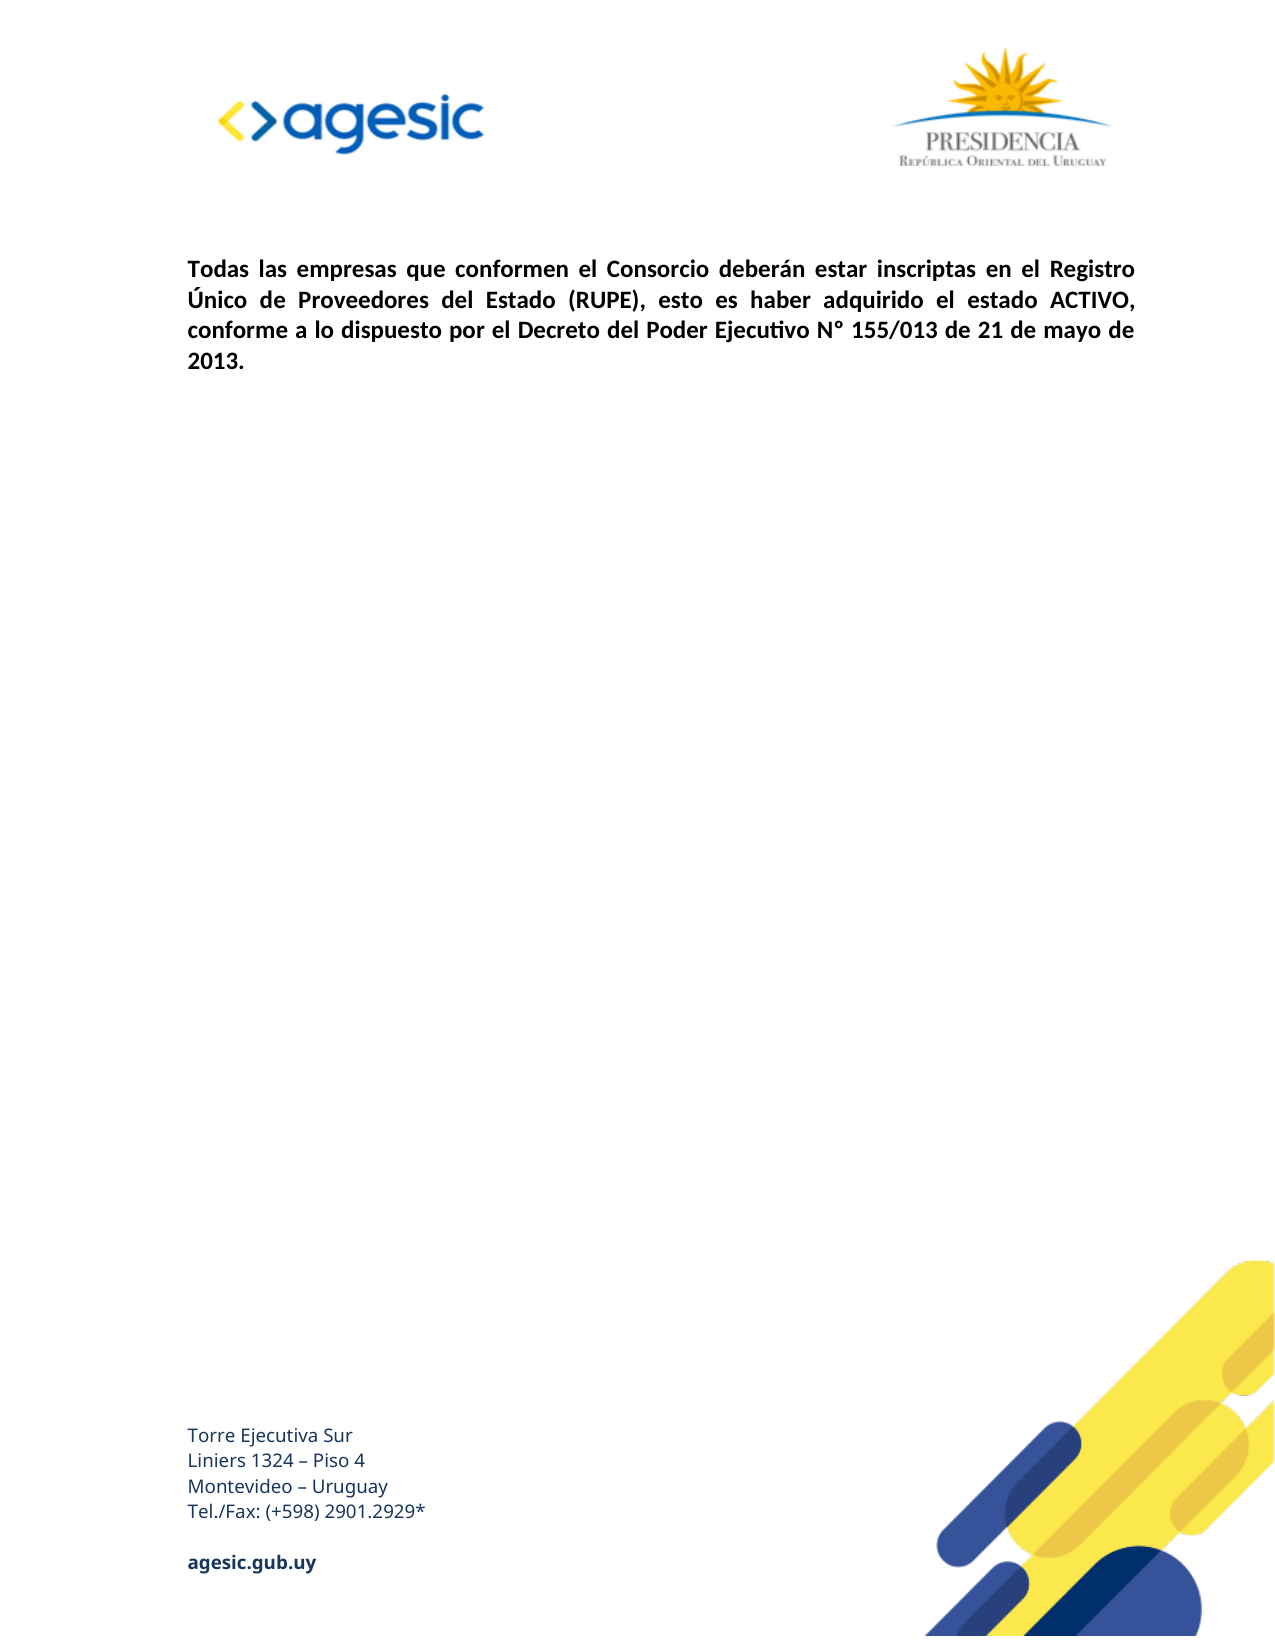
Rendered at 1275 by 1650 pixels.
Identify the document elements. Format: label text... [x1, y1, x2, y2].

text Todas las empresas que conformen el Consorcio deberán estar inscriptas en el Registro Único de Proveedores del Estado (RUPE), esto es haber adquirido el estado ACTIVO, conforme a lo dispuesto por el Decreto del Poder Ejecutivo Nº 155/013 de 21 de mayo de 2013. [187, 253, 1137, 375]
